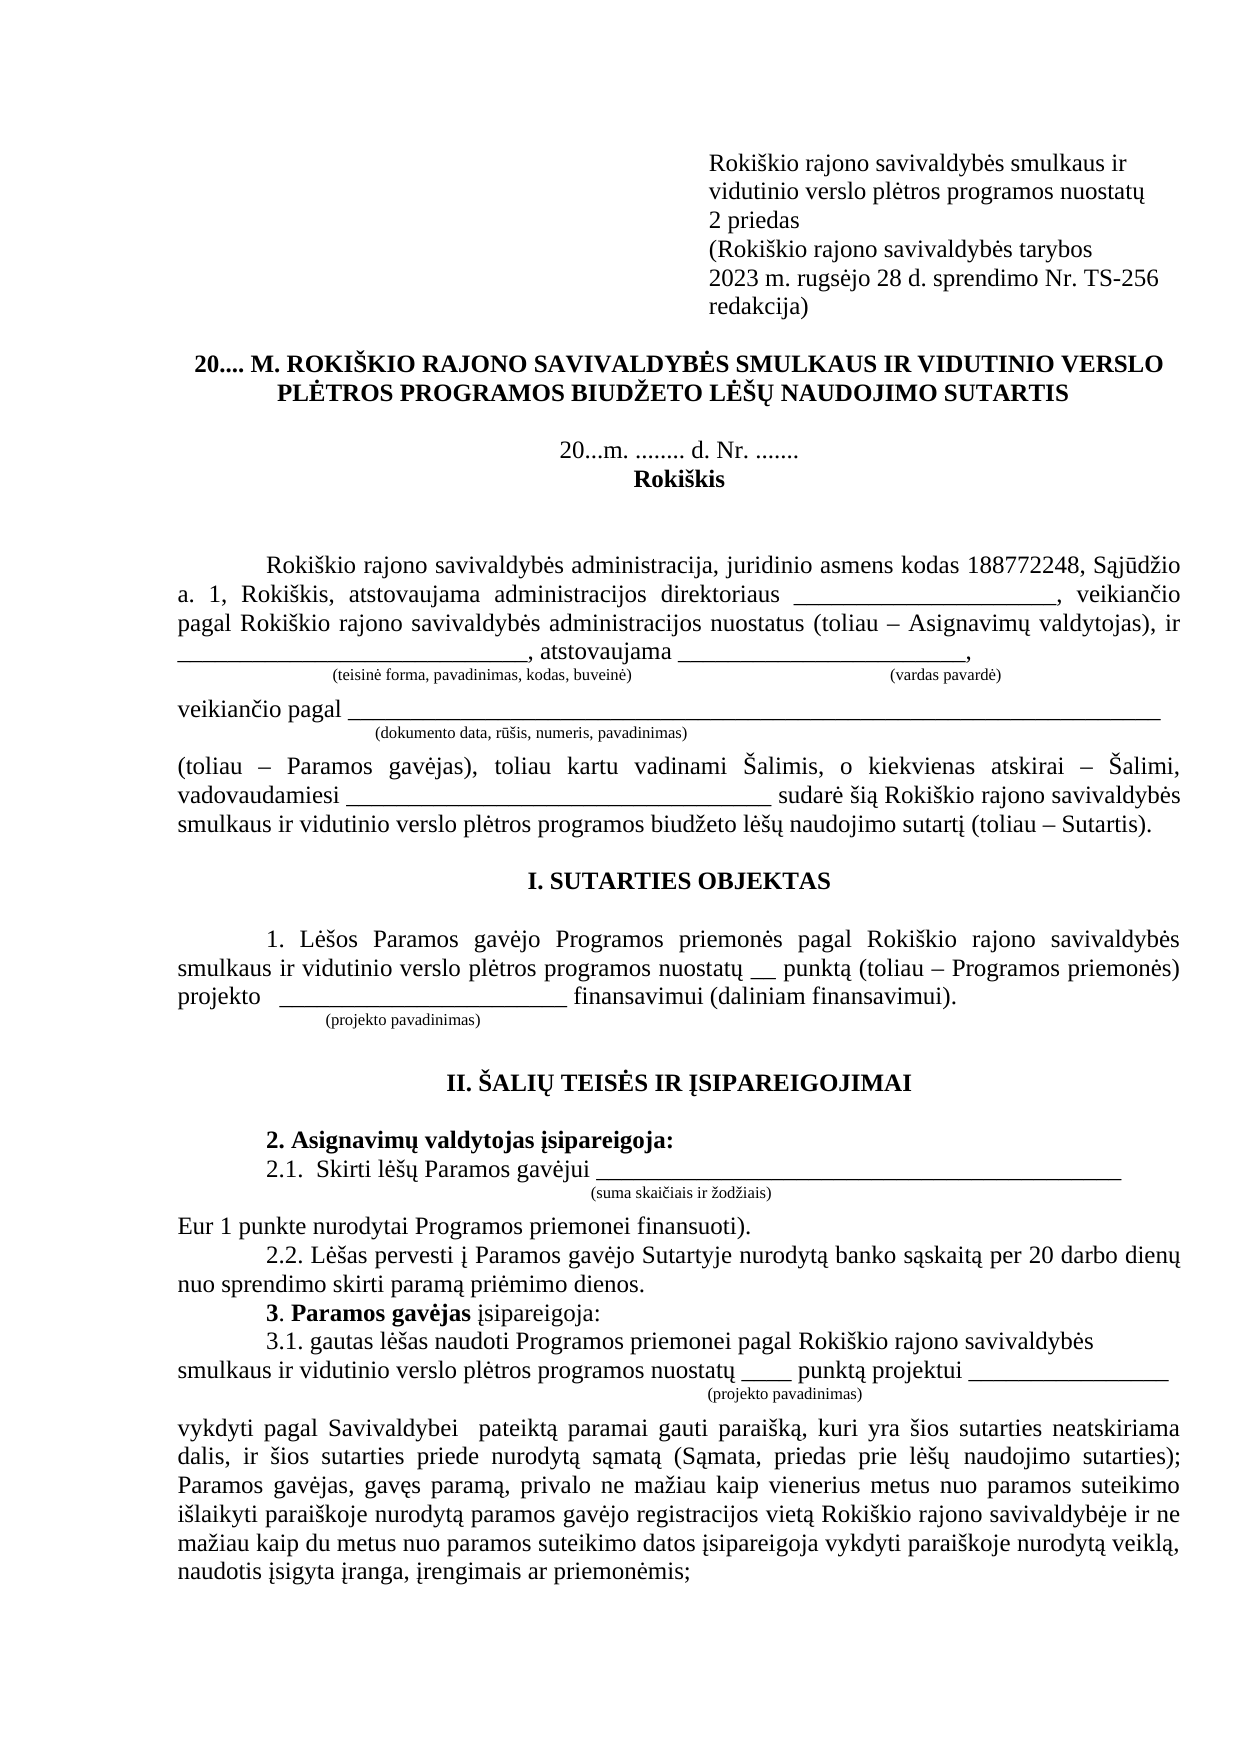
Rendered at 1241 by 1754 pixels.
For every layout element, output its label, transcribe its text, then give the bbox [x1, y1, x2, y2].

text (projekto pavadinimas) [177, 1010, 1181, 1039]
text 3. Paramos gavėjas įsipareigoja: [177, 1298, 1181, 1326]
text 20...m. ........ d. Nr. ....... [177, 435, 1181, 464]
text 3.1. gautas lėšas naudoti Programos priemonei pagal Rokiškio rajono savivaldybės smulkaus ir vidutinio verslo plėtros programos nuostatų ____ punktą projektui ________________ [177, 1326, 1181, 1384]
text 2 priedas [177, 205, 1181, 234]
text Eur 1 punkte nurodytai Programos priemonei finansuoti). [177, 1211, 1181, 1240]
text (toliau – Paramos gavėjas), toliau kartu vadinami Šalimis, o kiekvienas atskirai – Šalimi, vadovaudamiesi __________________________________ sudarė šią Rokiškio rajono savivaldybės smulkaus ir vidutinio verslo plėtros programos biudžeto lėšų naudojimo sutartį (toliau – Sutartis). [177, 751, 1181, 838]
text veikiančio pagal _________________________________________________________________ [177, 694, 1181, 723]
text II. ŠALIŲ TEISĖS IR ĮSIPAREIGOJIMAI [177, 1068, 1181, 1096]
text 20.... M. ROKIŠKIO RAJONO SAVIVALDYBĖS SMULKAUS IR VIDUTINIO VERSLO PLĖTROS PROGRAMOS BIUDŽETO LĖŠŲ NAUDOJIMO SUTARTIS [177, 349, 1181, 406]
text vidutinio verslo plėtros programos nuostatų [177, 176, 1181, 205]
text (teisinė forma, pavadinimas, kodas, buveinė) (vardas pavardė) [177, 665, 1181, 694]
text Rokiškio rajono savivaldybės administracija, juridinio asmens kodas 188772248, Sąjūdžio a. 1, Rokiškis, atstovaujama administracijos direktoriaus _____________________, veikiančio pagal Rokiškio rajono savivaldybės administracijos nuostatus (toliau – Asignavimų valdytojas), ir ____________________________, atstovaujama _______________________, [177, 550, 1181, 665]
text Rokiškio rajono savivaldybės smulkaus ir [177, 148, 1181, 176]
text 2.1. Skirti lėšų Paramos gavėjui __________________________________________ [177, 1154, 1181, 1183]
text (dokumento data, rūšis, numeris, pavadinimas) [177, 723, 1181, 751]
text 2.2. Lėšas pervesti į Paramos gavėjo Sutartyje nurodytą banko sąskaitą per 20 darbo dienų nuo sprendimo skirti paramą priėmimo dienos. [177, 1240, 1181, 1298]
text 1. Lėšos Paramos gavėjo Programos priemonės pagal Rokiškio rajono savivaldybės smulkaus ir vidutinio verslo plėtros programos nuostatų __ punktą (toliau – Programos priemonės) projekto _______________________ finansavimui (daliniam finansavimui). [177, 924, 1181, 1010]
text 2023 m. rugsėjo 28 d. sprendimo Nr. TS-256 [177, 263, 1181, 291]
text (Rokiškio rajono savivaldybės tarybos [177, 234, 1181, 263]
text I. SUTARTIES OBJEKTAS [177, 866, 1181, 895]
text vykdyti pagal Savivaldybei pateiktą paramai gauti paraišką, kuri yra šios sutarties neatskiriama dalis, ir šios sutarties priede nurodytą sąmatą (Sąmata, priedas prie lėšų naudojimo sutarties); Paramos gavėjas, gavęs paramą, privalo ne mažiau kaip vienerius metus nuo paramos suteikimo išlaikyti paraiškoje nurodytą paramos gavėjo registracijos vietą Rokiškio rajono savivaldybėje ir ne mažiau kaip du metus nuo paramos suteikimo datos įsipareigoja vykdyti paraiškoje nurodytą veiklą, naudotis įsigyta įranga, įrengimais ar priemonėmis; [177, 1413, 1181, 1585]
text redakcija) [177, 291, 1181, 320]
text 2. Asignavimų valdytojas įsipareigoja: [177, 1125, 1181, 1154]
text Rokiškis [177, 464, 1181, 493]
text (projekto pavadinimas) [177, 1384, 1181, 1413]
text (suma skaičiais ir žodžiais) [177, 1183, 1181, 1211]
